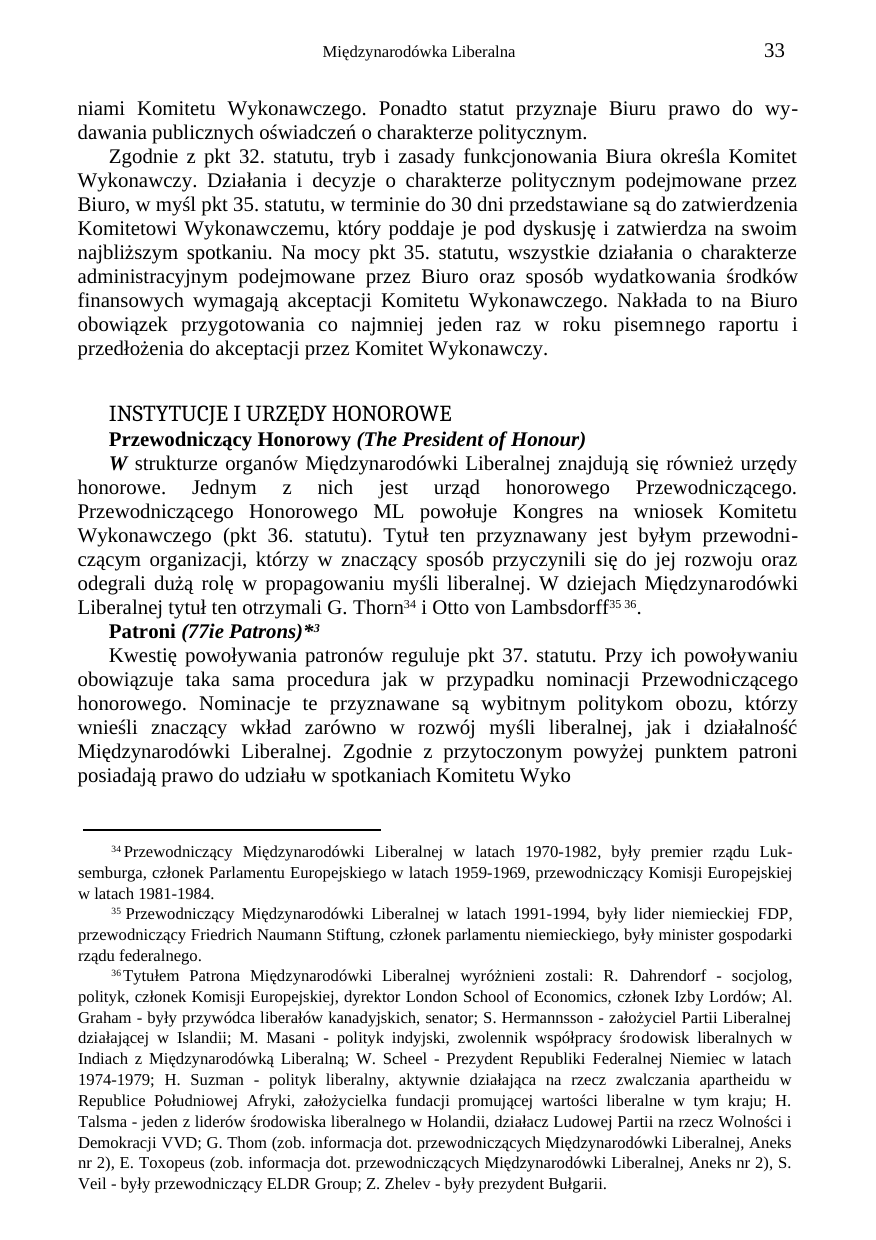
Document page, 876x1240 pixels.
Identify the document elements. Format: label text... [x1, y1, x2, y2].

text Zgodnie z pkt 32. statutu, tryb i zasady funkcjonowania Biura określa Komitet Wykonawczy. Działania i decyzje o charakterze politycznym podejmowane przez Biuro, w myśl pkt 35. statutu, w terminie do 30 dni przedstawiane są do zatwier­dzenia Komitetowi Wykonawczemu, który poddaje je pod dyskusję i zatwierdza na swoim najbliższym spotkaniu. Na mocy pkt 35. statutu, wszystkie działania o charakterze administracyjnym podejmowane przez Biuro oraz sposób wydatko­wania środków finansowych wymagają akceptacji Komitetu Wykonawczego. Na­kłada to na Biuro obowiązek przygotowania co najmniej jeden raz w roku pisem­nego raportu i przedłożenia do akceptacji przez Komitet Wykonawczy. [77, 144, 798, 360]
text niami Komitetu Wykonawczego. Ponadto statut przyznaje Biuru prawo do wy­dawania publicznych oświadczeń o charakterze politycznym. [77, 96, 798, 144]
text W strukturze organów Międzynarodówki Liberalnej znajdują się również urzędy honorowe. Jednym z nich jest urząd honorowego Przewodniczącego. Przewodniczącego Honorowego ML powołuje Kongres na wniosek Komitetu Wykonawczego (pkt 36. statutu). Tytuł ten przyznawany jest byłym przewodni­czącym organizacji, którzy w znaczący sposób przyczynili się do jej rozwoju oraz odegrali dużą rolę w propagowaniu myśli liberalnej. W dziejach Międzyna­rodówki Liberalnej tytuł ten otrzymali G. Thorn34 i Otto von Lambsdorff35 36. [77, 451, 798, 619]
text Międzynarodówka Liberalna [322, 42, 545, 61]
text 35 Przewodniczący Międzynarodówki Liberalnej w latach 1991-1994, były lider niemieckiej FDP, przewodniczący Friedrich Naumann Stiftung, członek parlamentu niemieckiego, były mini­ster gospodarki rządu federalnego. [78, 904, 792, 964]
text INSTYTUCJE I URZĘDY HONOROWE [77, 402, 798, 427]
text Przewodniczący Honorowy (The President of Honour) [77, 427, 798, 451]
text 34 Przewodniczący Międzynarodówki Liberalnej w latach 1970-1982, były premier rządu Luk­semburga, członek Parlamentu Europejskiego w latach 1959-1969, przewodniczący Komisji Euro­pejskiej w latach 1981-1984. [78, 842, 792, 903]
text 33 [764, 38, 788, 62]
text Patroni (77ie Patrons)*3 [77, 619, 798, 643]
text Kwestię powoływania patronów reguluje pkt 37. statutu. Przy ich powoły­waniu obowiązuje taka sama procedura jak w przypadku nominacji Przewodni­czącego honorowego. Nominacje te przyznawane są wybitnym politykom obo­zu, którzy wnieśli znaczący wkład zarówno w rozwój myśli liberalnej, jak i działalność Międzynarodówki Liberalnej. Zgodnie z przytoczonym powyżej punktem patroni posiadają prawo do udziału w spotkaniach Komitetu Wyko­ [77, 643, 798, 787]
text 36 Tytułem Patrona Międzynarodówki Liberalnej wyróżnieni zostali: R. Dahrendorf - socjolog, polityk, członek Komisji Europejskiej, dyrektor London School of Economics, członek Izby Lor­dów; Al. Graham - były przywódca liberałów kanadyjskich, senator; S. Hermannsson - założyciel Partii Liberalnej działającej w Islandii; M. Masani - polityk indyjski, zwolennik współpracy śro­dowisk liberalnych w Indiach z Międzynarodówką Liberalną; W. Scheel - Prezydent Republiki Federalnej Niemiec w latach 1974-1979; H. Suzman - polityk liberalny, aktywnie działająca na rzecz zwalczania apartheidu w Republice Południowej Afryki, założycielka fundacji promującej wartości liberalne w tym kraju; H. Talsma - jeden z liderów środowiska liberalnego w Holandii, działacz Ludowej Partii na rzecz Wolności i Demokracji VVD; G. Thom (zob. informacja dot. przewodniczących Międzynarodówki Liberalnej, Aneks nr 2), E. Toxopeus (zob. informacja dot. przewodniczących Międzynarodówki Liberalnej, Aneks nr 2), S. Veil - były przewodniczący ELDR Group; Z. Zhelev - były prezydent Bułgarii. [78, 966, 792, 1193]
